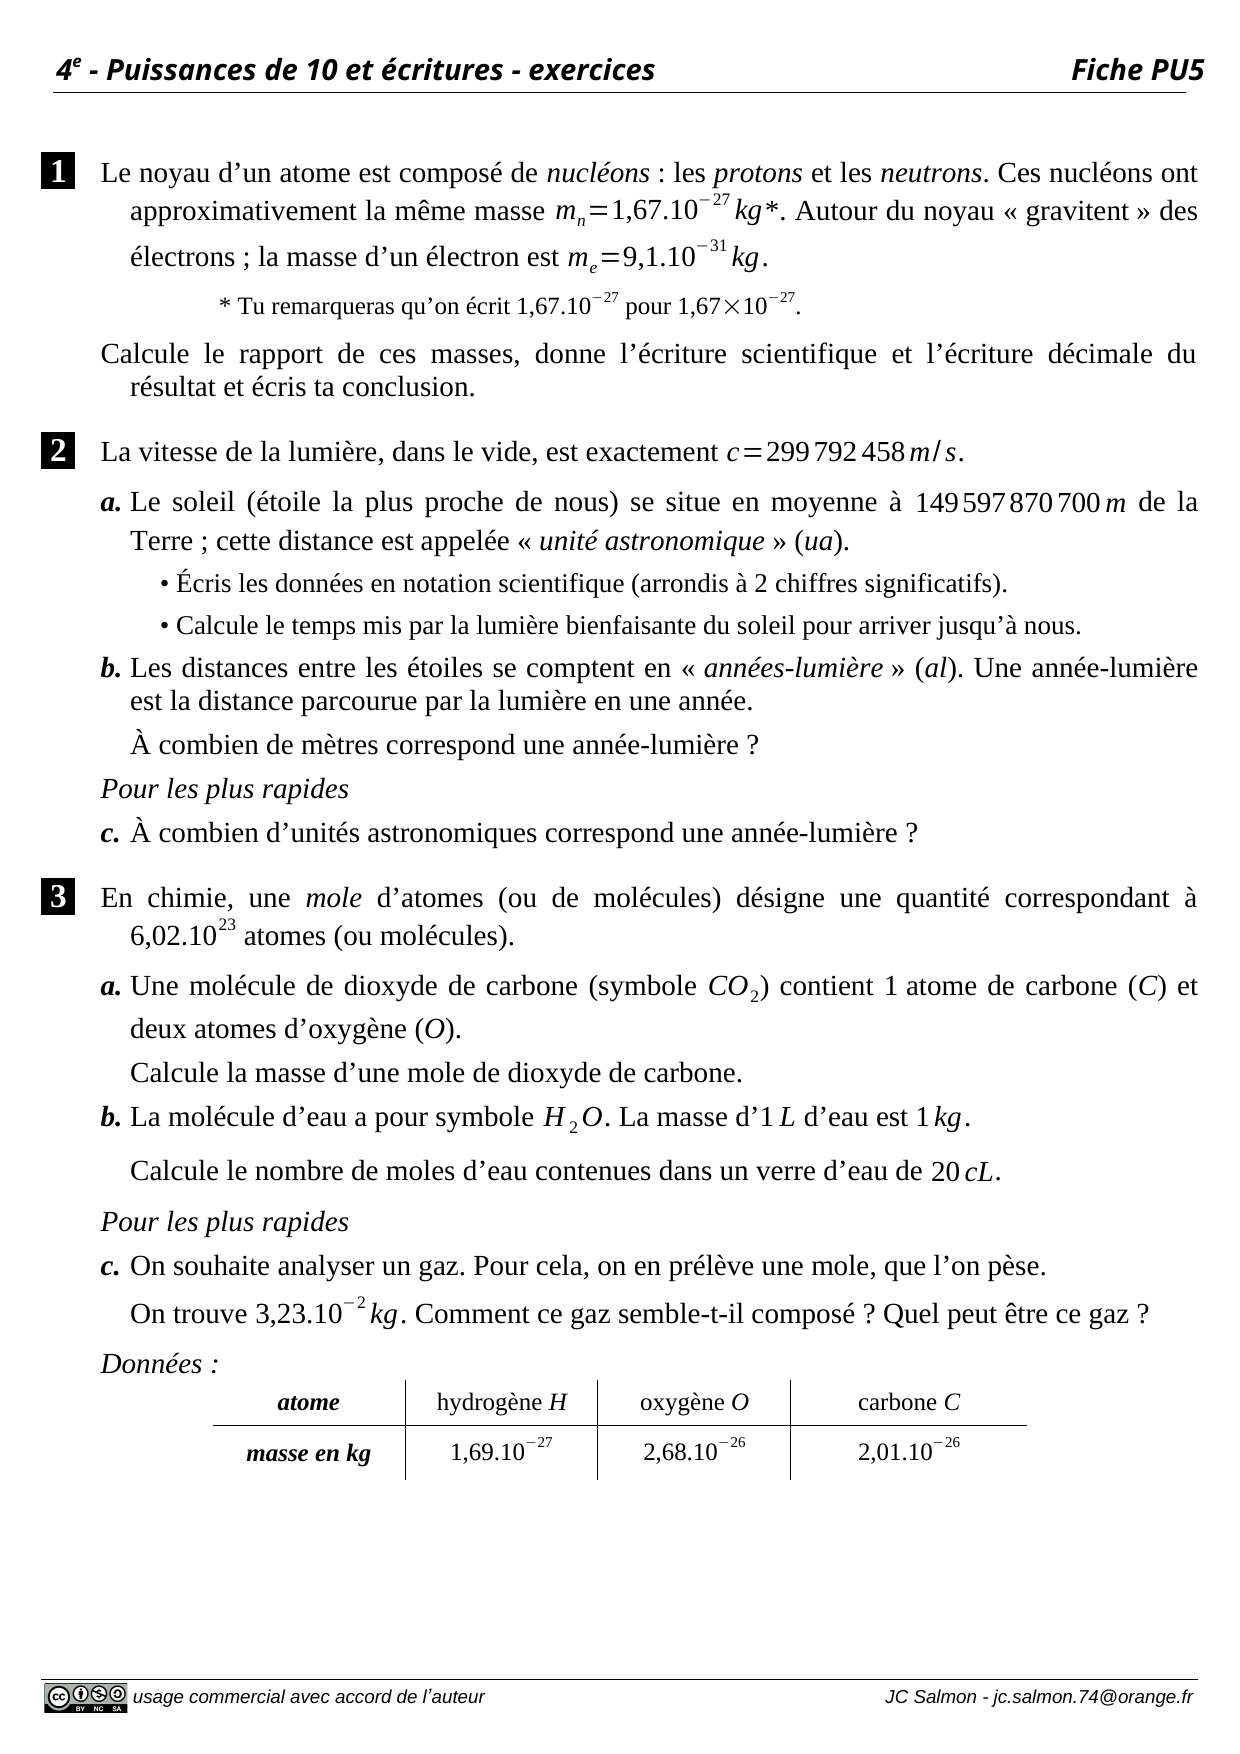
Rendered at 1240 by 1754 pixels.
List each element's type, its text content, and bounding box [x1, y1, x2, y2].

text À combien de mètres correspond une année-lumière ? [100, 728, 1198, 761]
table_header carbone C [791, 1380, 1027, 1425]
text Pour les plus rapides [100, 772, 1198, 804]
table_header atome [213, 1380, 405, 1425]
text a. Le soleil (étoile la plus proche de nous) se situe en moyenne à de la Terre ; cette distance est appelée « unité astronomique » (ua). [100, 486, 1198, 557]
text b. La molécule d’eau a pour symbole . La masse d’ d’eau est . [100, 1100, 1198, 1143]
table_header oxygène O [598, 1380, 790, 1425]
table_header hydrogène H [406, 1380, 597, 1425]
text Pour les plus rapides [100, 1205, 1198, 1237]
text 2 La vitesse de la lumière, dans le vide, est exactement . [41, 432, 1198, 474]
text c. À combien d’unités astronomiques correspond une année-lumière ? [100, 816, 1198, 849]
table_cell [791, 1426, 1027, 1480]
text * Tu remarqueras qu’on écrit pour . [218, 289, 1198, 326]
text • Calcule le temps mis par la lumière bienfaisante du soleil pour arriver jusqu’à nous. [159, 610, 1198, 640]
text Données : [100, 1347, 1198, 1380]
text 1 Le noyau d’un atome est composé de nucléons : les protons et les neutrons. Ces nucléons ont approximativement la même masse *. Autour du noyau « gravitent » des électrons ; la masse d’un électron est . [41, 152, 1198, 283]
text Calcule le nombre de moles d’eau contenues dans un verre d’eau de . [100, 1155, 1198, 1193]
table_cell [598, 1426, 790, 1480]
text a. Une molécule de dioxyde de carbone (symbole ) contient 1 atome de carbone (C) et deux atomes d’oxygène (O). [100, 969, 1198, 1044]
table_cell masse en kg [213, 1426, 405, 1480]
text On trouve . Comment ce gaz semble-t-il composé ? Quel peut être ce gaz ? [100, 1293, 1198, 1336]
text 3 En chimie, une mole d’atomes (ou de molécules) désigne une quantité correspondant à atomes (ou molécules). [41, 878, 1198, 957]
text b. Les distances entre les étoiles se comptent en « années-lumière » (al). Une année-lumière est la distance parcourue par la lumière en une année. [100, 652, 1198, 716]
picture [44, 1683, 128, 1713]
text Calcule le rapport de ces masses, donne l’écriture scientifique et l’écriture décimale du résultat et écris ta conclusion. [100, 338, 1198, 402]
text c. On souhaite analyser un gaz. Pour cela, on en prélève une mole, que l’on pèse. [100, 1249, 1198, 1281]
table_cell [406, 1426, 597, 1480]
text • Écris les données en notation scientifique (arrondis à 2 chiffres significatifs). [159, 568, 1198, 598]
text Calcule la masse d’une mole de dioxyde de carbone. [100, 1056, 1198, 1088]
